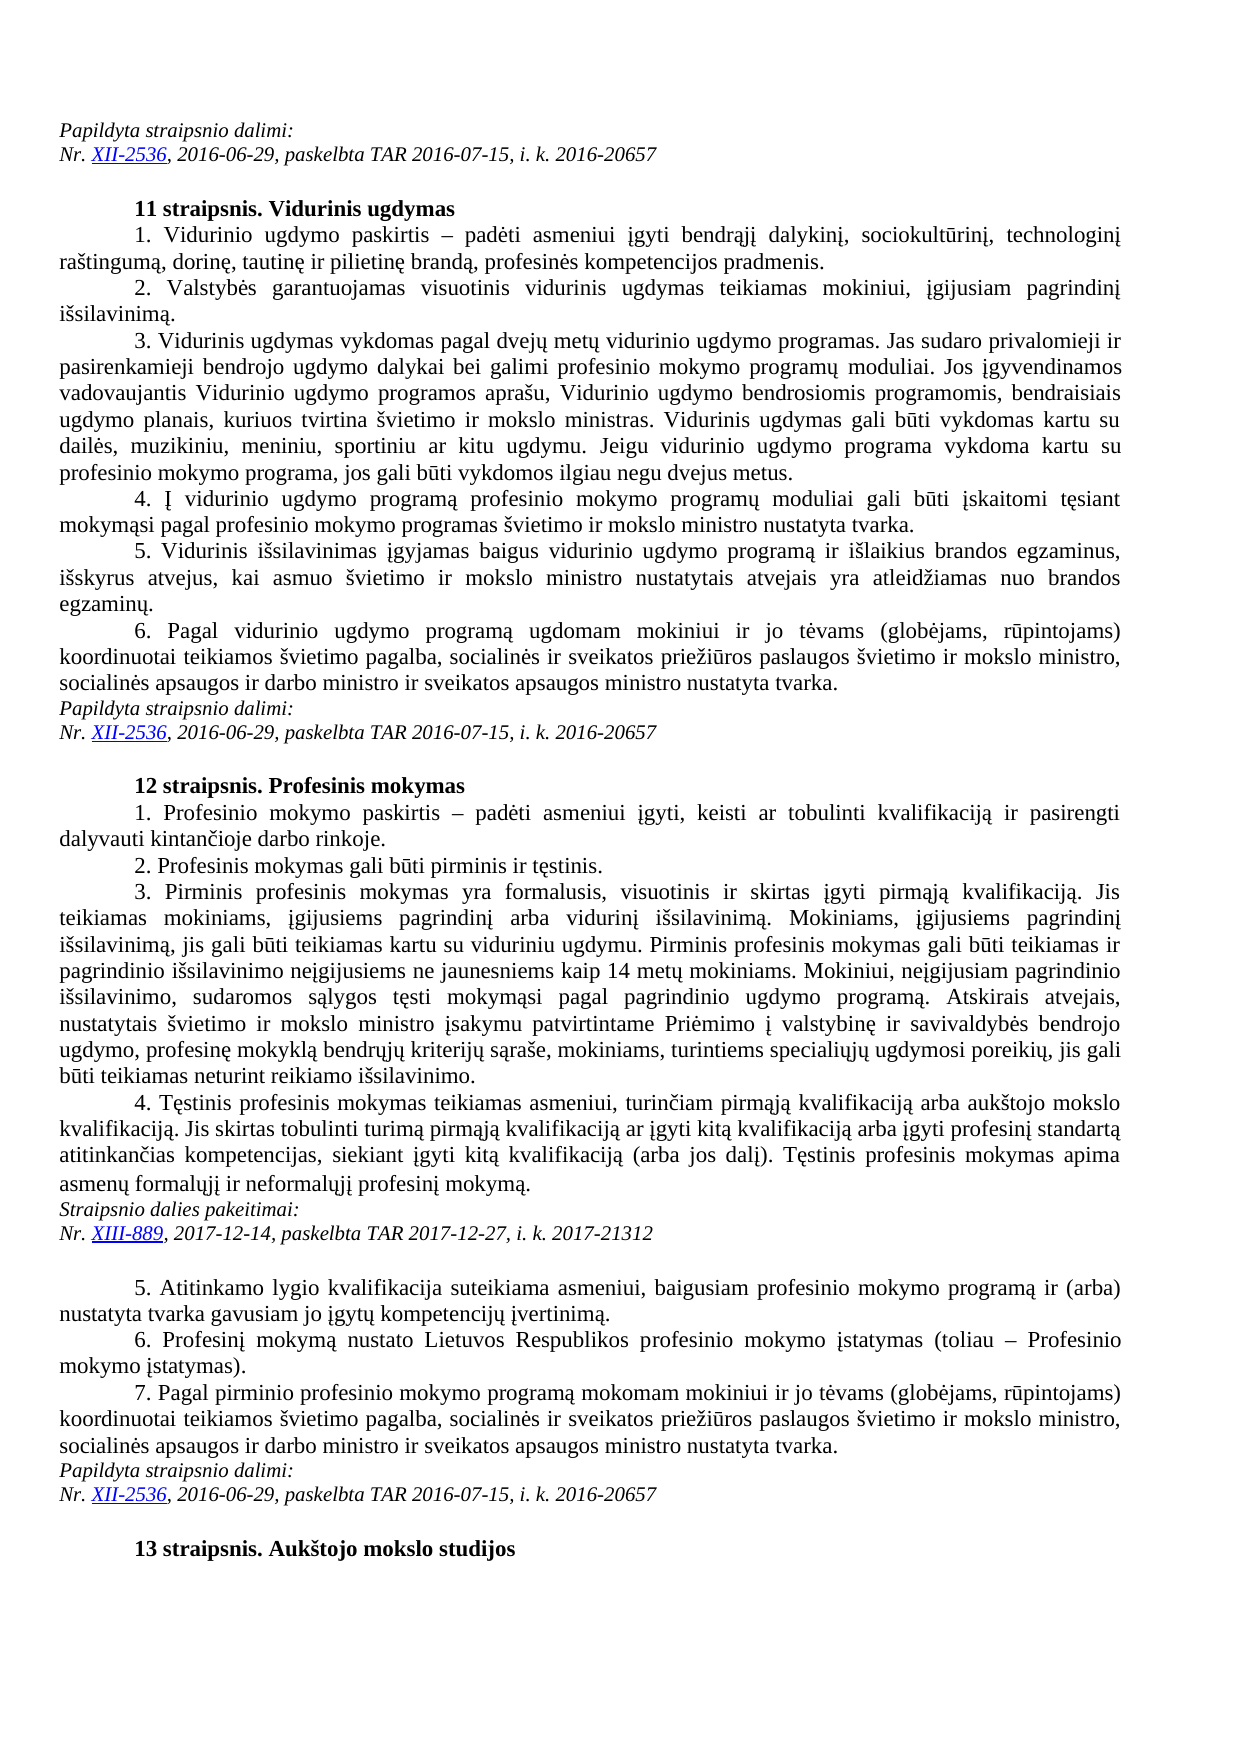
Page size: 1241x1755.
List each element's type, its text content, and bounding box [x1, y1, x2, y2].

text Papildyta straipsnio dalimi: [59, 696, 1122, 720]
text 6. Profesinį mokymą nustato Lietuvos Respublikos profesinio mokymo įstatymas (toliau – Profesinio mokymo įstatymas). [59, 1326, 1122, 1379]
text 4. Į vidurinio ugdymo programą profesinio mokymo programų moduliai gali būti įskaitomi tęsiant mokymąsi pagal profesinio mokymo programas švietimo ir mokslo ministro nustatyta tvarka. [59, 485, 1122, 538]
text 2. Profesinis mokymas gali būti pirminis ir tęstinis. [59, 852, 1122, 878]
text Nr. XII-2536, 2016-06-29, paskelbta TAR 2016-07-15, i. k. 2016-20657 [59, 142, 1122, 166]
text Papildyta straipsnio dalimi: [59, 1458, 1122, 1482]
text 12 straipsnis. Profesinis mokymas [59, 773, 1122, 799]
text 6. Pagal vidurinio ugdymo programą ugdomam mokiniui ir jo tėvams (globėjams, rūpintojams) koordinuotai teikiamos švietimo pagalba, socialinės ir sveikatos priežiūros paslaugos švietimo ir mokslo ministro, socialinės apsaugos ir darbo ministro ir sveikatos apsaugos ministro nustatyta tvarka. [59, 617, 1122, 696]
text Papildyta straipsnio dalimi: [59, 118, 1122, 142]
text 11 straipsnis. Vidurinis ugdymas [59, 195, 1122, 221]
text 3. Pirminis profesinis mokymas yra formalusis, visuotinis ir skirtas įgyti pirmąją kvalifikaciją. Jis teikiamas mokiniams, įgijusiems pagrindinį arba vidurinį išsilavinimą. Mokiniams, įgijusiems pagrindinį išsilavinimą, jis gali būti teikiamas kartu su viduriniu ugdymu. Pirminis profesinis mokymas gali būti teikiamas ir pagrindinio išsilavinimo neįgijusiems ne jaunesniems kaip 14 metų mokiniams. Mokiniui, neįgijusiam pagrindinio išsilavinimo, sudaromos sąlygos tęsti mokymąsi pagal pagrindinio ugdymo programą. Atskirais atvejais, nustatytais švietimo ir mokslo ministro įsakymu patvirtintame Priėmimo į valstybinę ir savivaldybės bendrojo ugdymo, profesinę mokyklą bendrųjų kriterijų sąraše, mokiniams, turintiems specialiųjų ugdymosi poreikių, jis gali būti teikiamas neturint reikiamo išsilavinimo. [59, 878, 1122, 1089]
text 3. Vidurinis ugdymas vykdomas pagal dvejų metų vidurinio ugdymo programas. Jas sudaro privalomieji ir pasirenkamieji bendrojo ugdymo dalykai bei galimi profesinio mokymo programų moduliai. Jos įgyvendinamos vadovaujantis Vidurinio ugdymo programos aprašu, Vidurinio ugdymo bendrosiomis programomis, bendraisiais ugdymo planais, kuriuos tvirtina švietimo ir mokslo ministras. Vidurinis ugdymas gali būti vykdomas kartu su dailės, muzikiniu, meniniu, sportiniu ar kitu ugdymu. Jeigu vidurinio ugdymo programa vykdoma kartu su profesinio mokymo programa, jos gali būti vykdomos ilgiau negu dvejus metus. [59, 327, 1122, 485]
text Nr. XII-2536, 2016-06-29, paskelbta TAR 2016-07-15, i. k. 2016-20657 [59, 720, 1122, 744]
text 5. Vidurinis išsilavinimas įgyjamas baigus vidurinio ugdymo programą ir išlaikius brandos egzaminus, išskyrus atvejus, kai asmuo švietimo ir mokslo ministro nustatytais atvejais yra atleidžiamas nuo brandos egzaminų. [59, 538, 1122, 617]
text Straipsnio dalies pakeitimai: [59, 1197, 1122, 1221]
text 7. Pagal pirminio profesinio mokymo programą mokomam mokiniui ir jo tėvams (globėjams, rūpintojams) koordinuotai teikiamos švietimo pagalba, socialinės ir sveikatos priežiūros paslaugos švietimo ir mokslo ministro, socialinės apsaugos ir darbo ministro ir sveikatos apsaugos ministro nustatyta tvarka. [59, 1379, 1122, 1458]
text Nr. XII-2536, 2016-06-29, paskelbta TAR 2016-07-15, i. k. 2016-20657 [59, 1482, 1122, 1506]
text 4. Tęstinis profesinis mokymas teikiamas asmeniui, turinčiam pirmąją kvalifikaciją arba aukštojo mokslo kvalifikaciją. Jis skirtas tobulinti turimą pirmąją kvalifikaciją ar įgyti kitą kvalifikaciją arba įgyti profesinį standartą atitinkančias kompetencijas, siekiant įgyti kitą kvalifikaciją (arba jos dalį). Tęstinis profesinis mokymas apima asmenų formalųjį ir neformalųjį profesinį mokymą. [59, 1089, 1122, 1197]
text 1. Profesinio mokymo paskirtis – padėti asmeniui įgyti, keisti ar tobulinti kvalifikaciją ir pasirengti dalyvauti kintančioje darbo rinkoje. [59, 799, 1122, 852]
text 1. Vidurinio ugdymo paskirtis – padėti asmeniui įgyti bendrąjį dalykinį, sociokultūrinį, technologinį raštingumą, dorinę, tautinę ir pilietinę brandą, profesinės kompetencijos pradmenis. [59, 221, 1122, 274]
text 2. Valstybės garantuojamas visuotinis vidurinis ugdymas teikiamas mokiniui, įgijusiam pagrindinį išsilavinimą. [59, 274, 1122, 327]
text 13 straipsnis. Aukštojo mokslo studijos [59, 1535, 1122, 1561]
text Nr. XIII-889, 2017-12-14, paskelbta TAR 2017-12-27, i. k. 2017-21312 [59, 1221, 1122, 1245]
text 5. Atitinkamo lygio kvalifikacija suteikiama asmeniui, baigusiam profesinio mokymo programą ir (arba) nustatyta tvarka gavusiam jo įgytų kompetencijų įvertinimą. [59, 1273, 1122, 1326]
